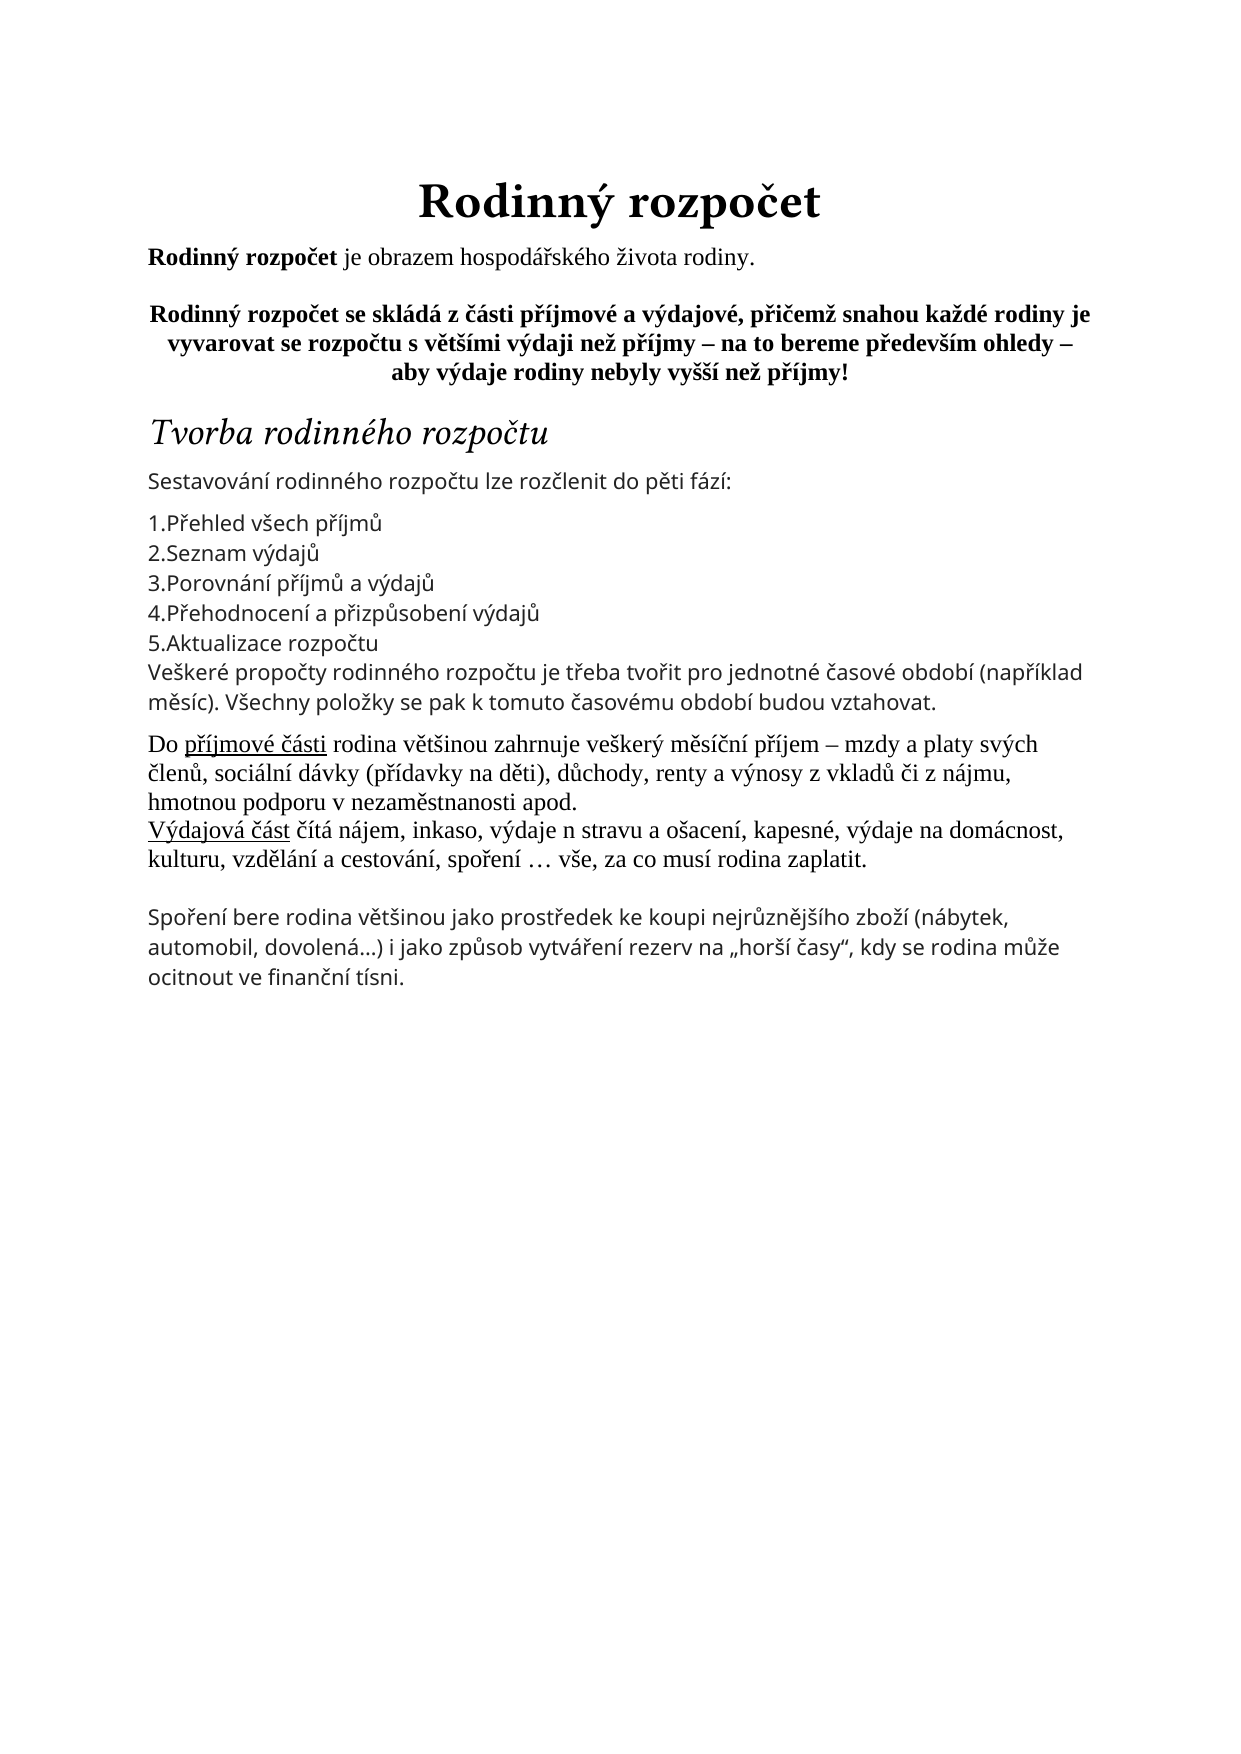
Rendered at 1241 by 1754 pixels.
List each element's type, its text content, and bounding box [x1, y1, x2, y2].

text Spoření bere rodina většinou jako prostředek ke koupi nejrůznějšího zboží (nábytek, automobil, dovolená…) i jako způsob vytváření rezerv na „horší časy“, kdy se rodina může ocitnout ve finanční tísni. [148, 902, 1093, 991]
list Seznam výdajů [148, 538, 1093, 568]
subtitle Rodinný rozpočet [148, 173, 1093, 229]
list Aktualizace rozpočtu [148, 627, 1093, 657]
text Sestavování rodinného rozpočtu lze rozčlenit do pěti fází: [148, 466, 1093, 496]
text Výdajová část čítá nájem, inkaso, výdaje n stravu a ošacení, kapesné, výdaje na domácnost, kulturu, vzdělání a cestování, spoření … vše, za co musí rodina zaplatit. [148, 816, 1093, 873]
text Rodinný rozpočet se skládá z části příjmové a výdajové, přičemž snahou každé rodiny je vyvarovat se rozpočtu s většími výdaji než příjmy – na to bereme především ohledy – aby výdaje rodiny nebyly vyšší než příjmy! [148, 299, 1093, 386]
text Do příjmové části rodina většinou zahrnuje veškerý měsíční příjem – mzdy a platy svých členů, sociální dávky (přídavky na děti), důchody, renty a výnosy z vkladů či z nájmu, hmotnou podporu v nezaměstnanosti apod. [148, 729, 1093, 816]
text Veškeré propočty rodinného rozpočtu je třeba tvořit pro jednotné časové období (například měsíc). Všechny položky se pak k tomuto časovému období budou vztahovat. [148, 657, 1093, 717]
subtitle Tvorba rodinného rozpočtu [148, 411, 1093, 453]
list Porovnání příjmů a výdajů [148, 568, 1093, 598]
text Rodinný rozpočet je obrazem hospodářského života rodiny. [148, 242, 1093, 271]
list Přehodnocení a přizpůsobení výdajů [148, 598, 1093, 627]
list Přehled všech příjmů [148, 508, 1093, 538]
